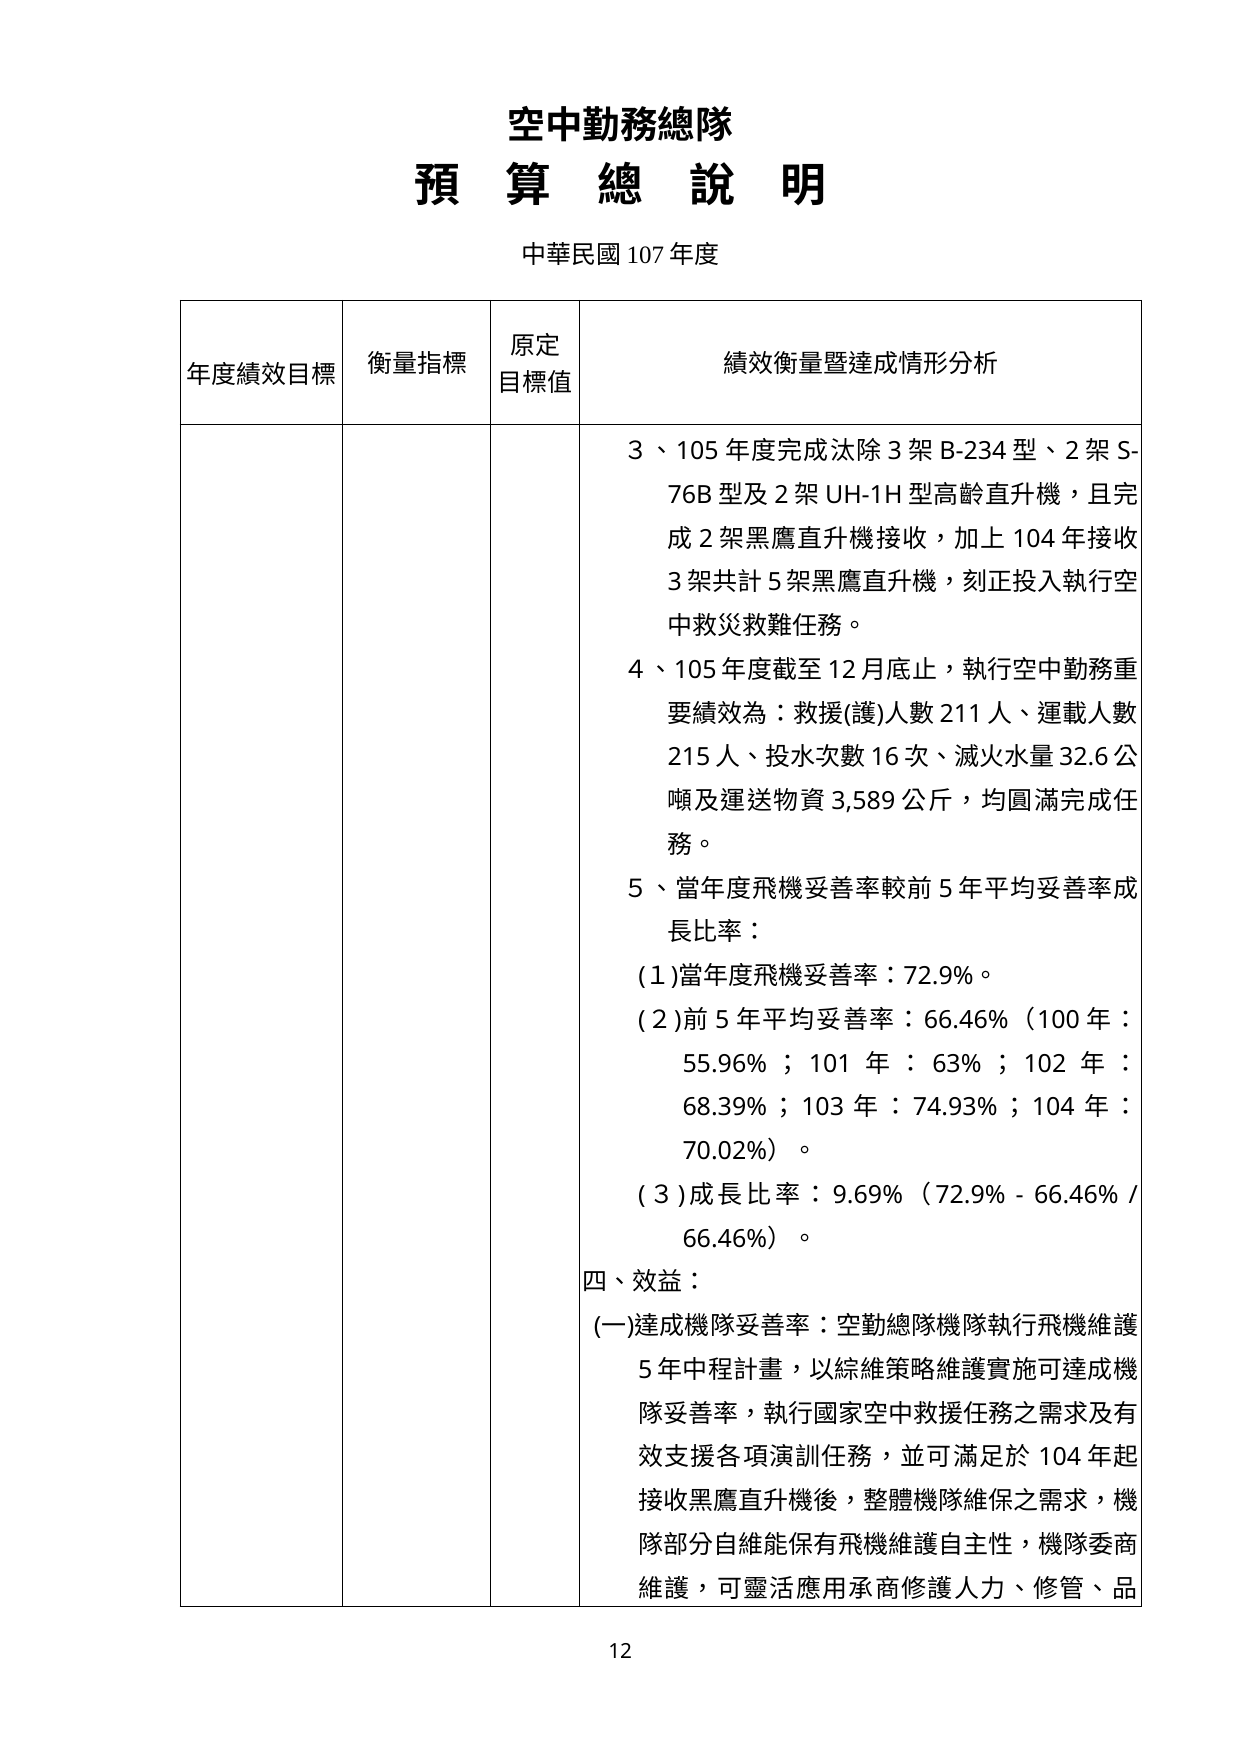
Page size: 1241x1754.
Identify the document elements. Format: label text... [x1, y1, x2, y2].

table_cell [181, 425, 342, 1606]
table_cell [343, 425, 490, 1606]
table_cell [491, 425, 579, 1606]
table_header 績效衡量暨達成情形分析 [580, 301, 1141, 423]
table_header 年度績效目標 [181, 301, 342, 423]
table_header 原定 目標值 [491, 301, 579, 423]
table_cell ３、105年度完成汰除3架B-234型、2架S-76B型及2架UH-1H型高齡直升機，且完成2架黑鷹直升機接收，加上104年接收3架共計5架黑鷹直升機，刻正投入執行空中救災救難任務。 ４、105年度截至12月底止，執行空中勤務重要績效為：救援(護)人數211人、運載人數215人、投水次數16次、滅火水量32.6公噸及運送物資3,589公斤，均圓滿完成任務。 ５、當年度飛機妥善率較前5年平均妥善率成長比率： (１)當年度飛機妥善率：72.9%。 (２)前5年平均妥善率：66.46%（100年：55.96%；101年：63%；102年：68.39%；103年：74.93%；104年：70.02%）。 (３)成長比率：9.69%（72.9% - 66.46% / 66.46%）。 四、效益： (一)達成機隊妥善率：空勤總隊機隊執行飛機維護5年中程計畫，以綜維策略維護實施可達成機隊妥善率，執行國家空中救援任務之需求及有效支援各項演訓任務，並可滿足於104年起接收黑鷹直升機後，整體機隊維保之需求，機隊部分自維能保有飛機維護自主性，機隊委商維護，可靈活應用承商修護人力、修管、品 [580, 425, 1141, 1606]
table_header 衡量指標 [343, 301, 490, 423]
